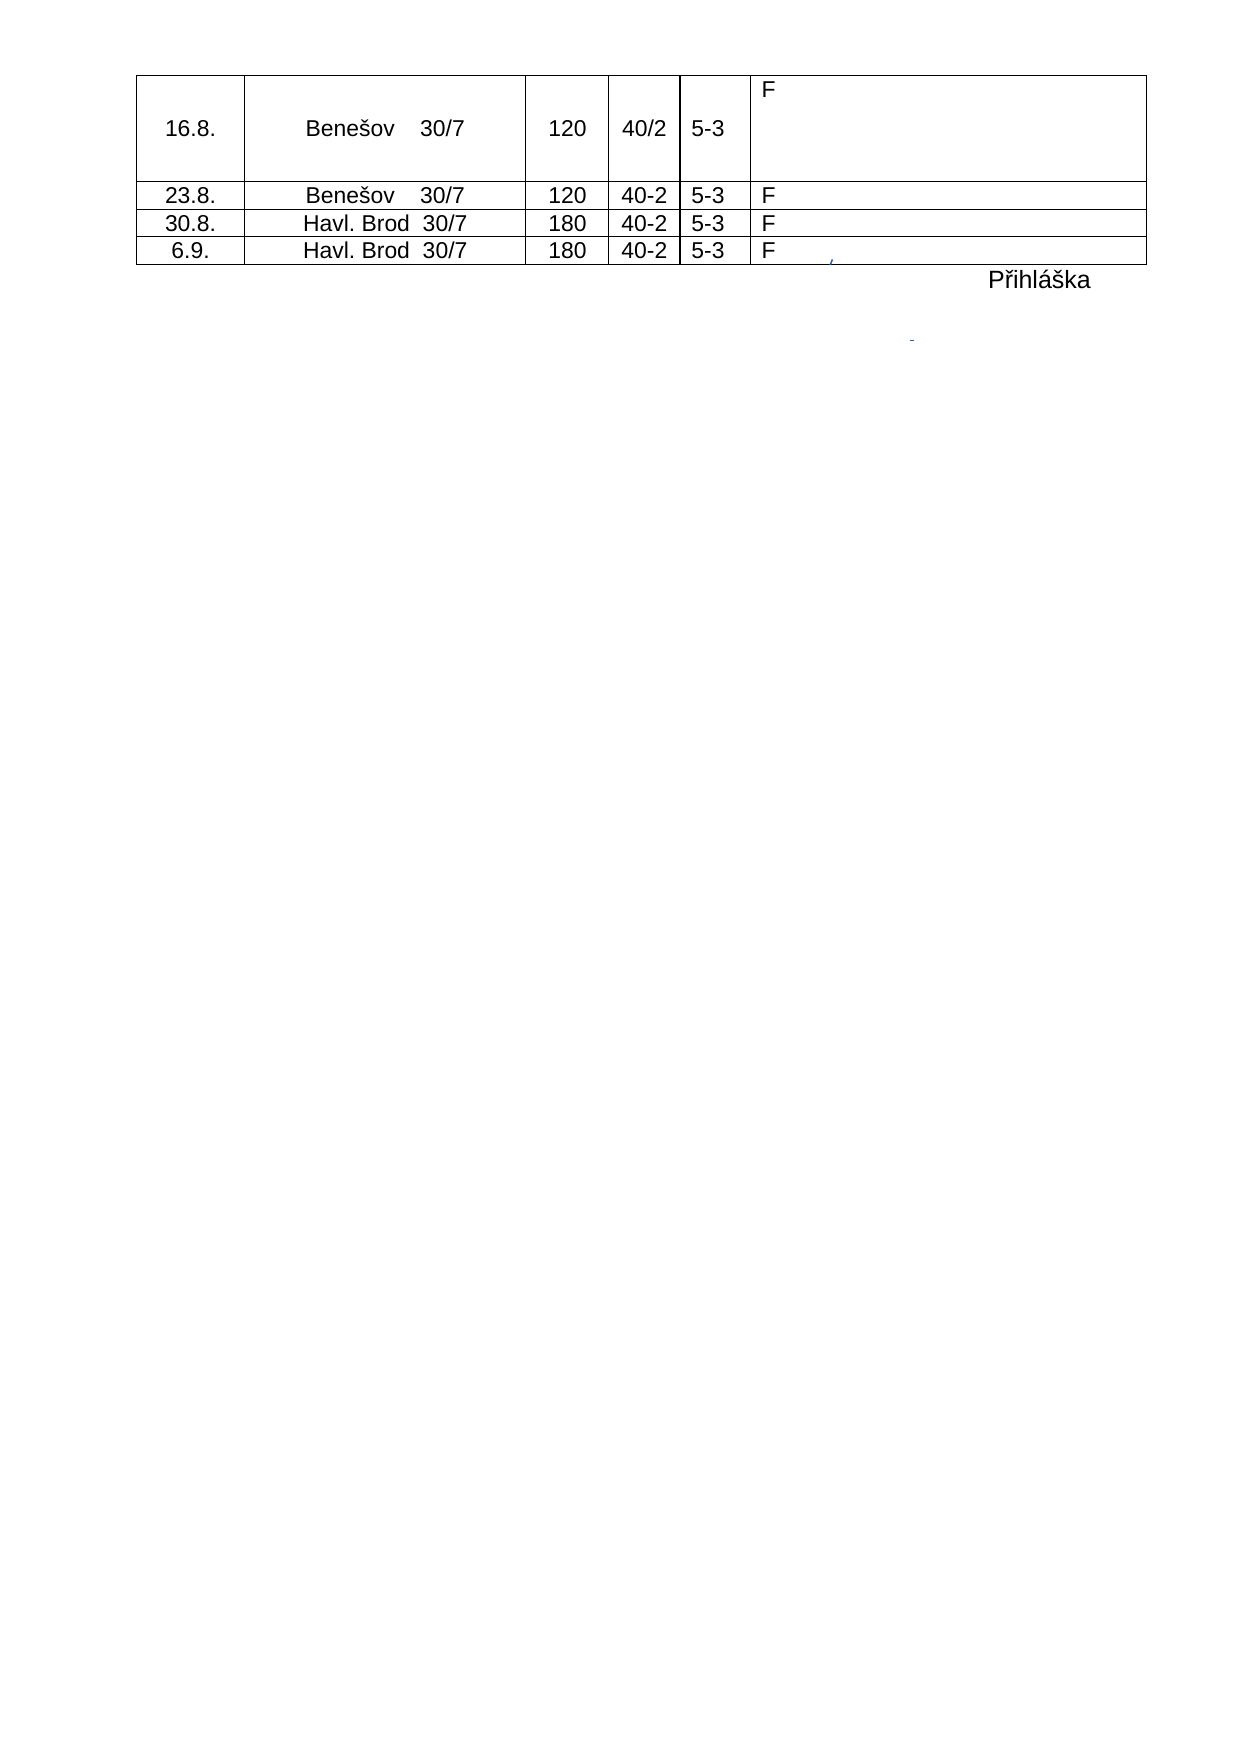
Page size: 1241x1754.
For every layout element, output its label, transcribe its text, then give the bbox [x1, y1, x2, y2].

table_cell 180 [526, 237, 608, 264]
table_cell F [751, 210, 1146, 236]
table_cell Benešov 30/7 [245, 182, 525, 208]
table_cell 6.9. [137, 237, 244, 264]
table_cell 180 [526, 210, 608, 236]
table_cell 40-2 [609, 210, 679, 236]
text Přihláška [148, 265, 1093, 294]
table_cell 5-3 [681, 210, 750, 236]
table_cell F [751, 182, 1146, 208]
table_header 5-3 [681, 76, 750, 181]
table_cell 5-3 [681, 182, 750, 208]
table_cell 120 [526, 182, 608, 208]
table_cell Havl. Brod 30/7 [245, 237, 525, 264]
table_header F [751, 76, 1146, 181]
table_cell 23.8. [137, 182, 244, 208]
table_header Benešov 30/7 [245, 76, 525, 181]
table_cell Havl. Brod 30/7 [245, 210, 525, 236]
table_cell 40-2 [609, 237, 679, 264]
table_header 40/2 [609, 76, 679, 181]
table_header 120 [526, 76, 608, 181]
table_cell 5-3 [681, 237, 750, 264]
table_cell F [751, 237, 1146, 264]
table_cell 40-2 [609, 182, 679, 208]
table_cell 30.8. [137, 210, 244, 236]
table_header 16.8. [137, 76, 244, 181]
